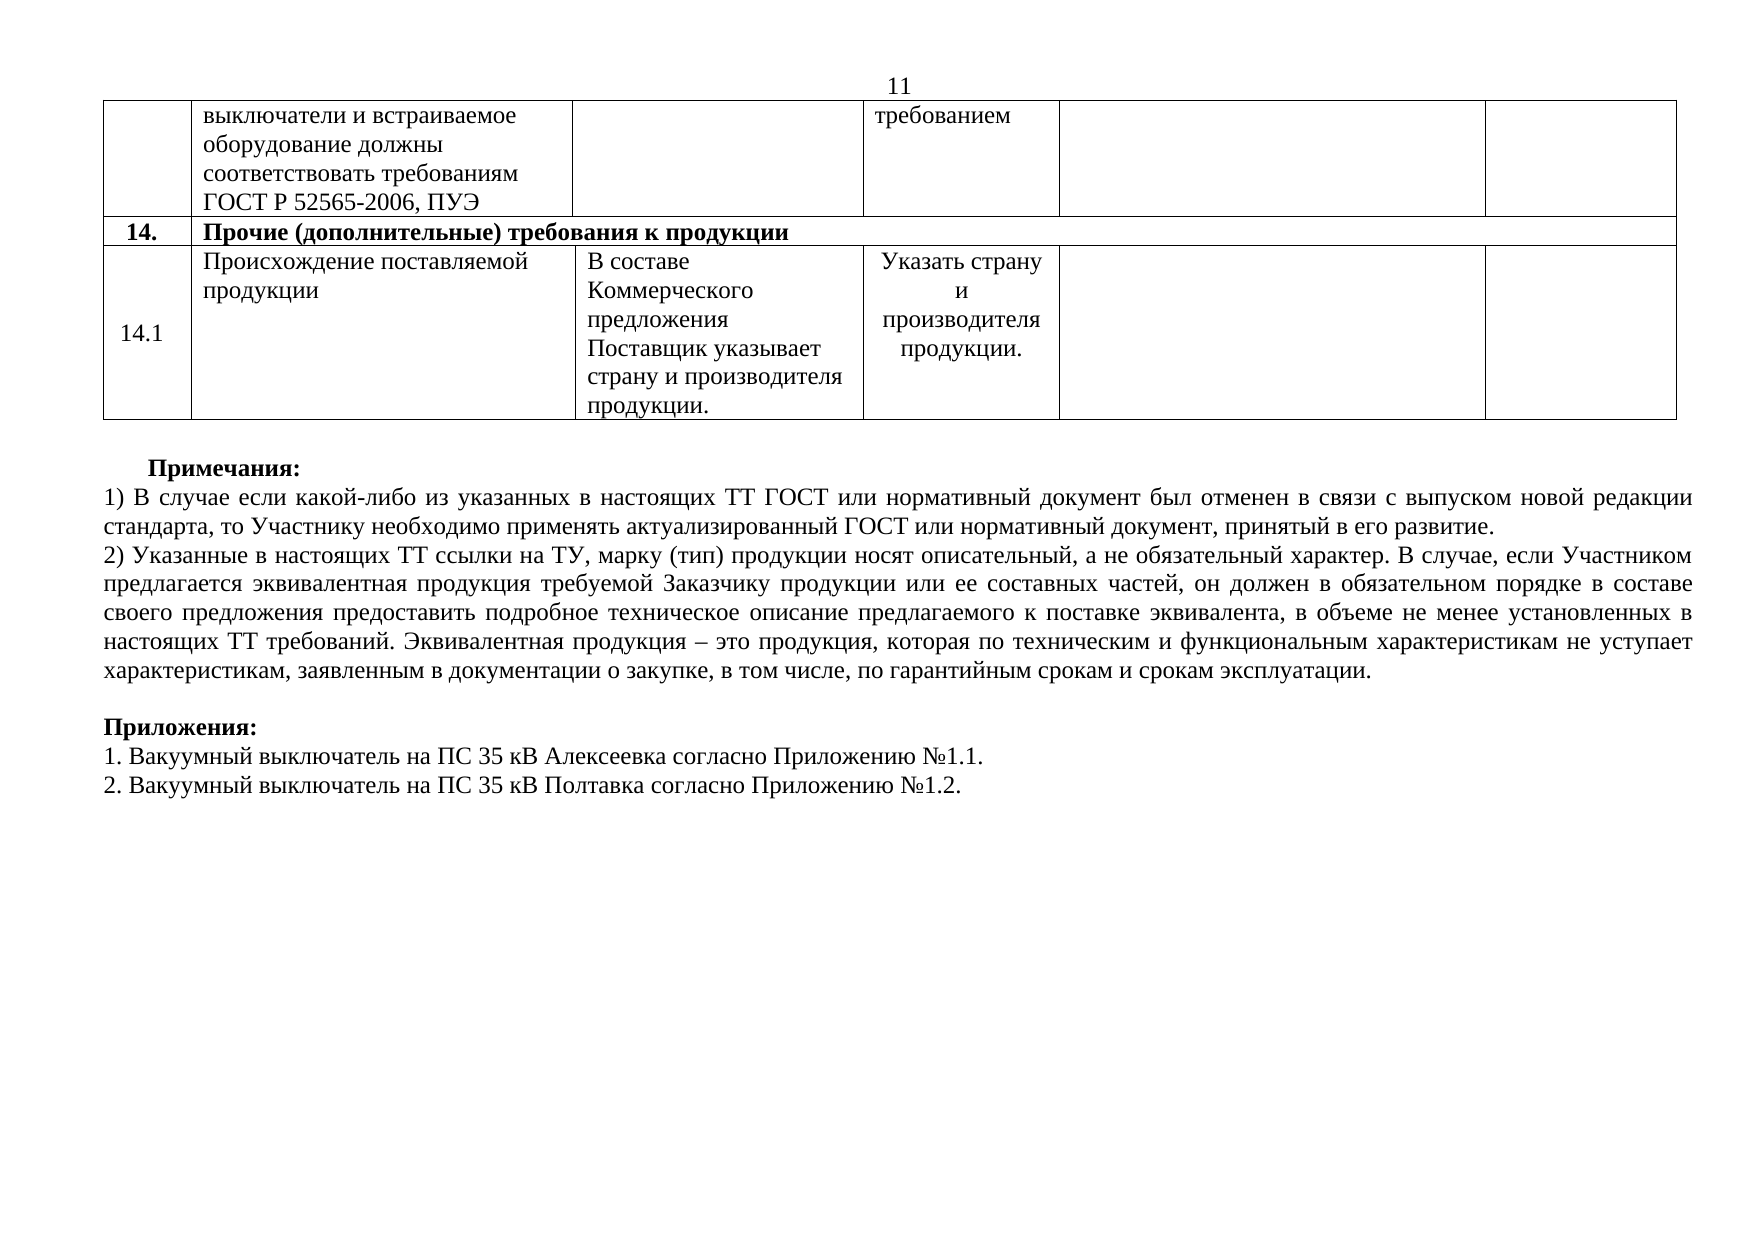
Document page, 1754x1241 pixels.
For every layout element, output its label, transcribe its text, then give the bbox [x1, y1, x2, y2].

table_cell Происхождение поставляемой продукции [192, 246, 575, 419]
list 2) Указанные в настоящих ТТ ссылки на ТУ, марку (тип) продукции носят описательный, а не обязательный характер. В случае, если Участником предлагается эквивалентная продукция требуемой Заказчику продукции или ее составных частей, он должен в обязательном порядке в составе своего предложения предоставить подробное техническое описание предлагаемого к поставке эквивалента, в объеме не менее установленных в настоящих ТТ требований. Эквивалентная продукция – это продукция, которая по техническим и функциональным характеристикам не уступает характеристикам, заявленным в документации о закупке, в том числе, по гарантийным срокам и срокам эксплуатации. [103, 540, 1695, 683]
text 2. Вакуумный выключатель на ПС 35 кВ Полтавка согласно Приложению №1.2. [103, 770, 1695, 798]
table_cell требованием [864, 101, 1059, 216]
table_cell 14.1 [104, 246, 191, 419]
table_cell [1486, 246, 1676, 419]
text Примечания: [148, 453, 1695, 482]
table_cell Прочие (дополнительные) требования к продукции [192, 217, 1676, 245]
table_cell Указать страну и производителя продукции. [864, 246, 1059, 419]
table_cell [104, 101, 191, 216]
text 1. Вакуумный выключатель на ПС 35 кВ Алексеевка согласно Приложению №1.1. [103, 741, 1695, 770]
table_cell [1060, 246, 1485, 419]
table_cell [573, 101, 863, 216]
table_cell В составе Коммерческого предложения Поставщик указывает страну и производителя продукции. [576, 246, 863, 419]
table_cell [1060, 101, 1485, 216]
table_cell 14. [104, 217, 191, 245]
table_cell [1486, 101, 1676, 216]
table_cell выключатели и встраиваемое оборудование должны соответствовать требованиям ГОСТ Р 52565-2006, ПУЭ [192, 101, 572, 216]
text Приложения: [103, 712, 1695, 741]
list 1) В случае если какой-либо из указанных в настоящих ТТ ГОСТ или нормативный документ был отменен в связи с выпуском новой редакции стандарта, то Участнику необходимо применять актуализированный ГОСТ или нормативный документ, принятый в его развитие. [103, 482, 1695, 540]
